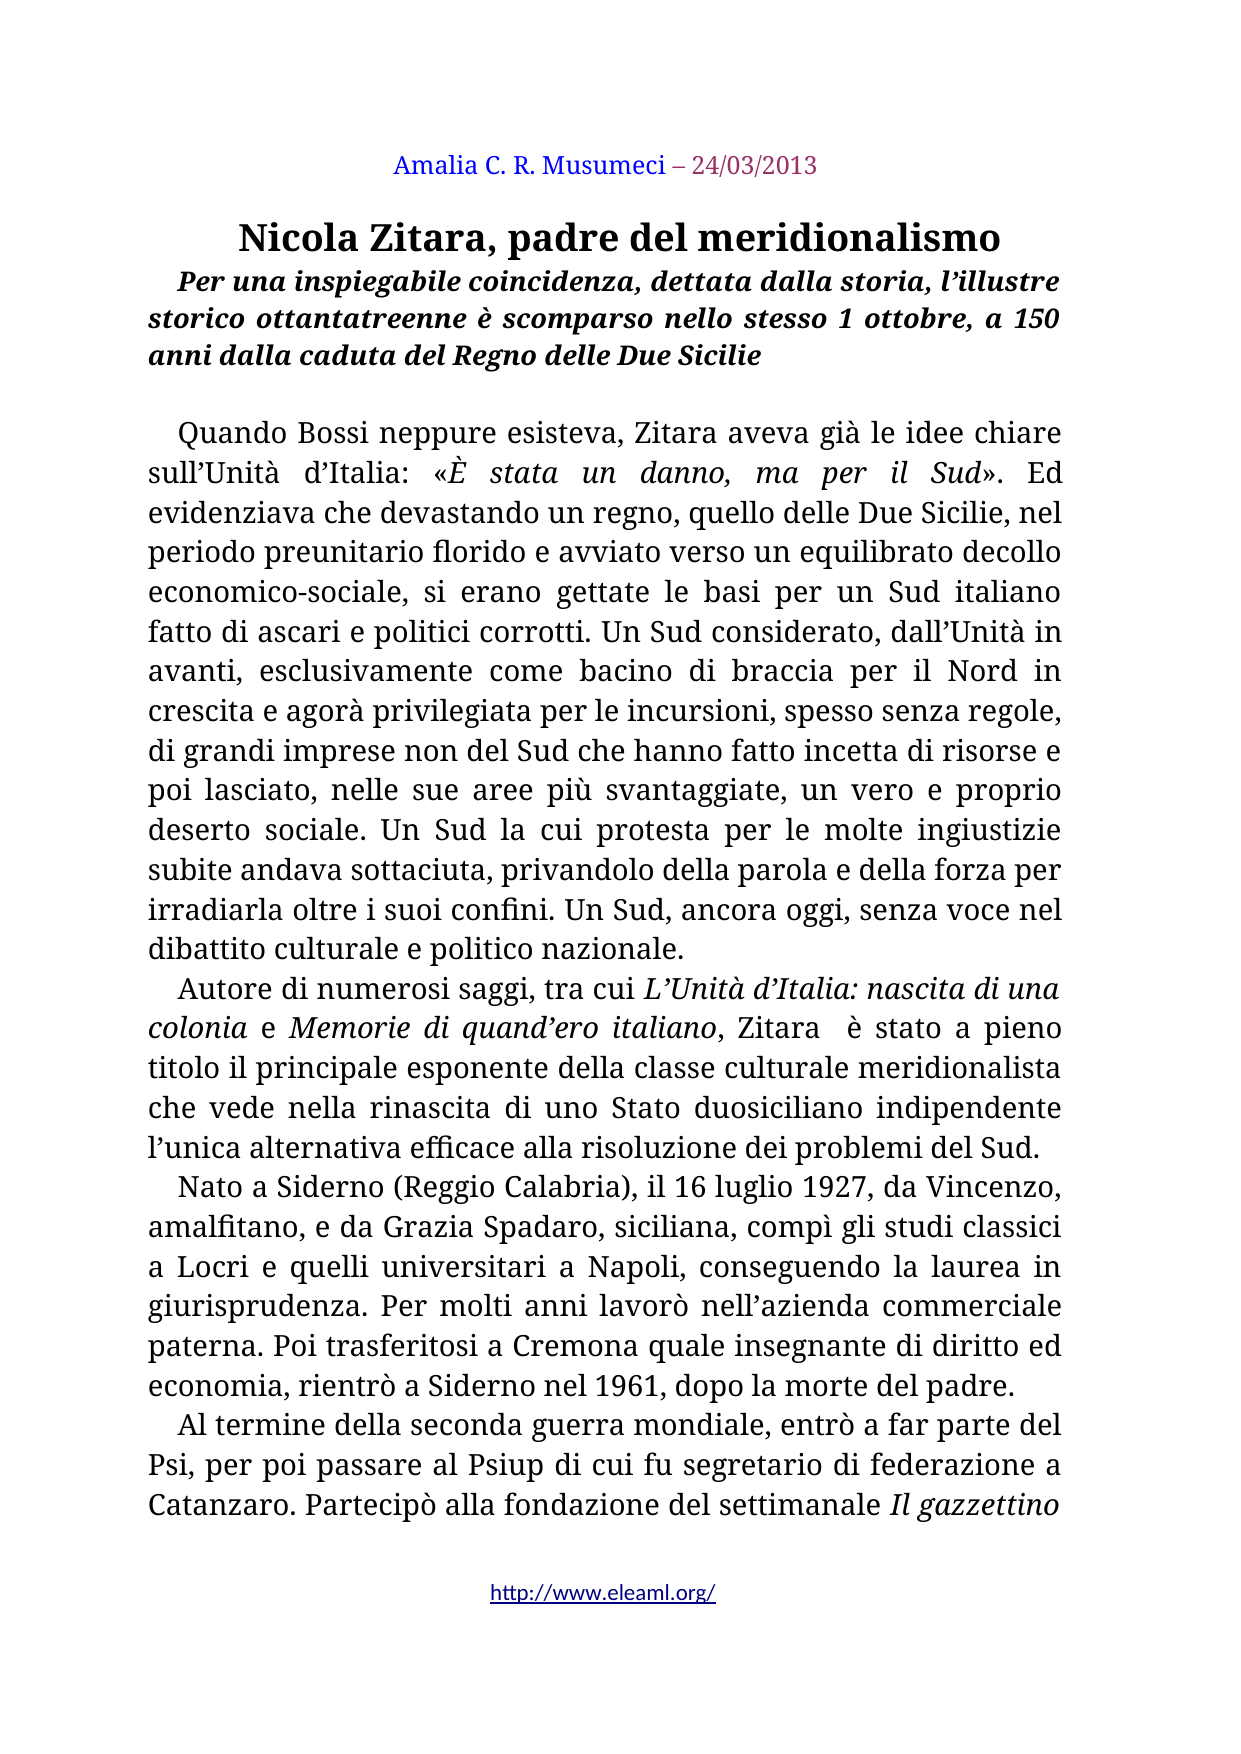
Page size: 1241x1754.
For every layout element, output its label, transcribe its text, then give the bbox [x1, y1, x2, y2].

text Al termine della seconda guerra mondiale, entrò a far parte del Psi, per poi passare al Psiup di cui fu segretario di federazione a Catanzaro. Partecipò alla fondazione del settimanale Il gazzettino [148, 1405, 1063, 1524]
text Nicola Zitara, padre del meridionalismo [148, 211, 1063, 262]
text Per una inspiegabile coincidenza, dettata dalla storia, l’illustre storico ottantatreenne è scomparso nello stesso 1 ottobre, a 150 anni dalla caduta del Regno delle Due Sicilie [148, 262, 1063, 373]
text Autore di numerosi saggi, tra cui L’Unità d’Italia: nascita di una colonia e Memorie di quand’ero italiano, Zitara è stato a pieno titolo il principale esponente della classe culturale meridionalista che vede nella rinascita di uno Stato duosiciliano indipendente l’unica alternativa efficace alla risoluzione dei problemi del Sud. [148, 968, 1063, 1167]
text Quando Bossi neppure esisteva, Zitara aveva già le idee chiare sull’Unità d’Italia: «È stata un danno, ma per il Sud». Ed evidenziava che devastando un regno, quello delle Due Sicilie, nel periodo preunitario florido e avviato verso un equilibrato decollo economico-sociale, si erano gettate le basi per un Sud italiano fatto di ascari e politici corrotti. Un Sud considerato, dall’Unità in avanti, esclusivamente come bacino di braccia per il Nord in crescita e agorà privilegiata per le incursioni, spesso senza regole, di grandi imprese non del Sud che hanno fatto incetta di risorse e poi lasciato, nelle sue aree più svantaggiate, un vero e proprio deserto sociale. Un Sud la cui protesta per le molte ingiustizie subite andava sottaciuta, privandolo della parola e della forza per irradiarla oltre i suoi confini. Un Sud, ancora oggi, senza voce nel dibattito culturale e politico nazionale. [148, 412, 1063, 968]
text Nato a Siderno (Reggio Calabria), il 16 luglio 1927, da Vincenzo, amalfitano, e da Grazia Spadaro, siciliana, compì gli studi classici a Locri e quelli universitari a Napoli, conseguendo la laurea in giurisprudenza. Per molti anni lavorò nell’azienda commerciale paterna. Poi trasferitosi a Cremona quale insegnante di diritto ed economia, rientrò a Siderno nel 1961, dopo la morte del padre. [148, 1167, 1063, 1405]
